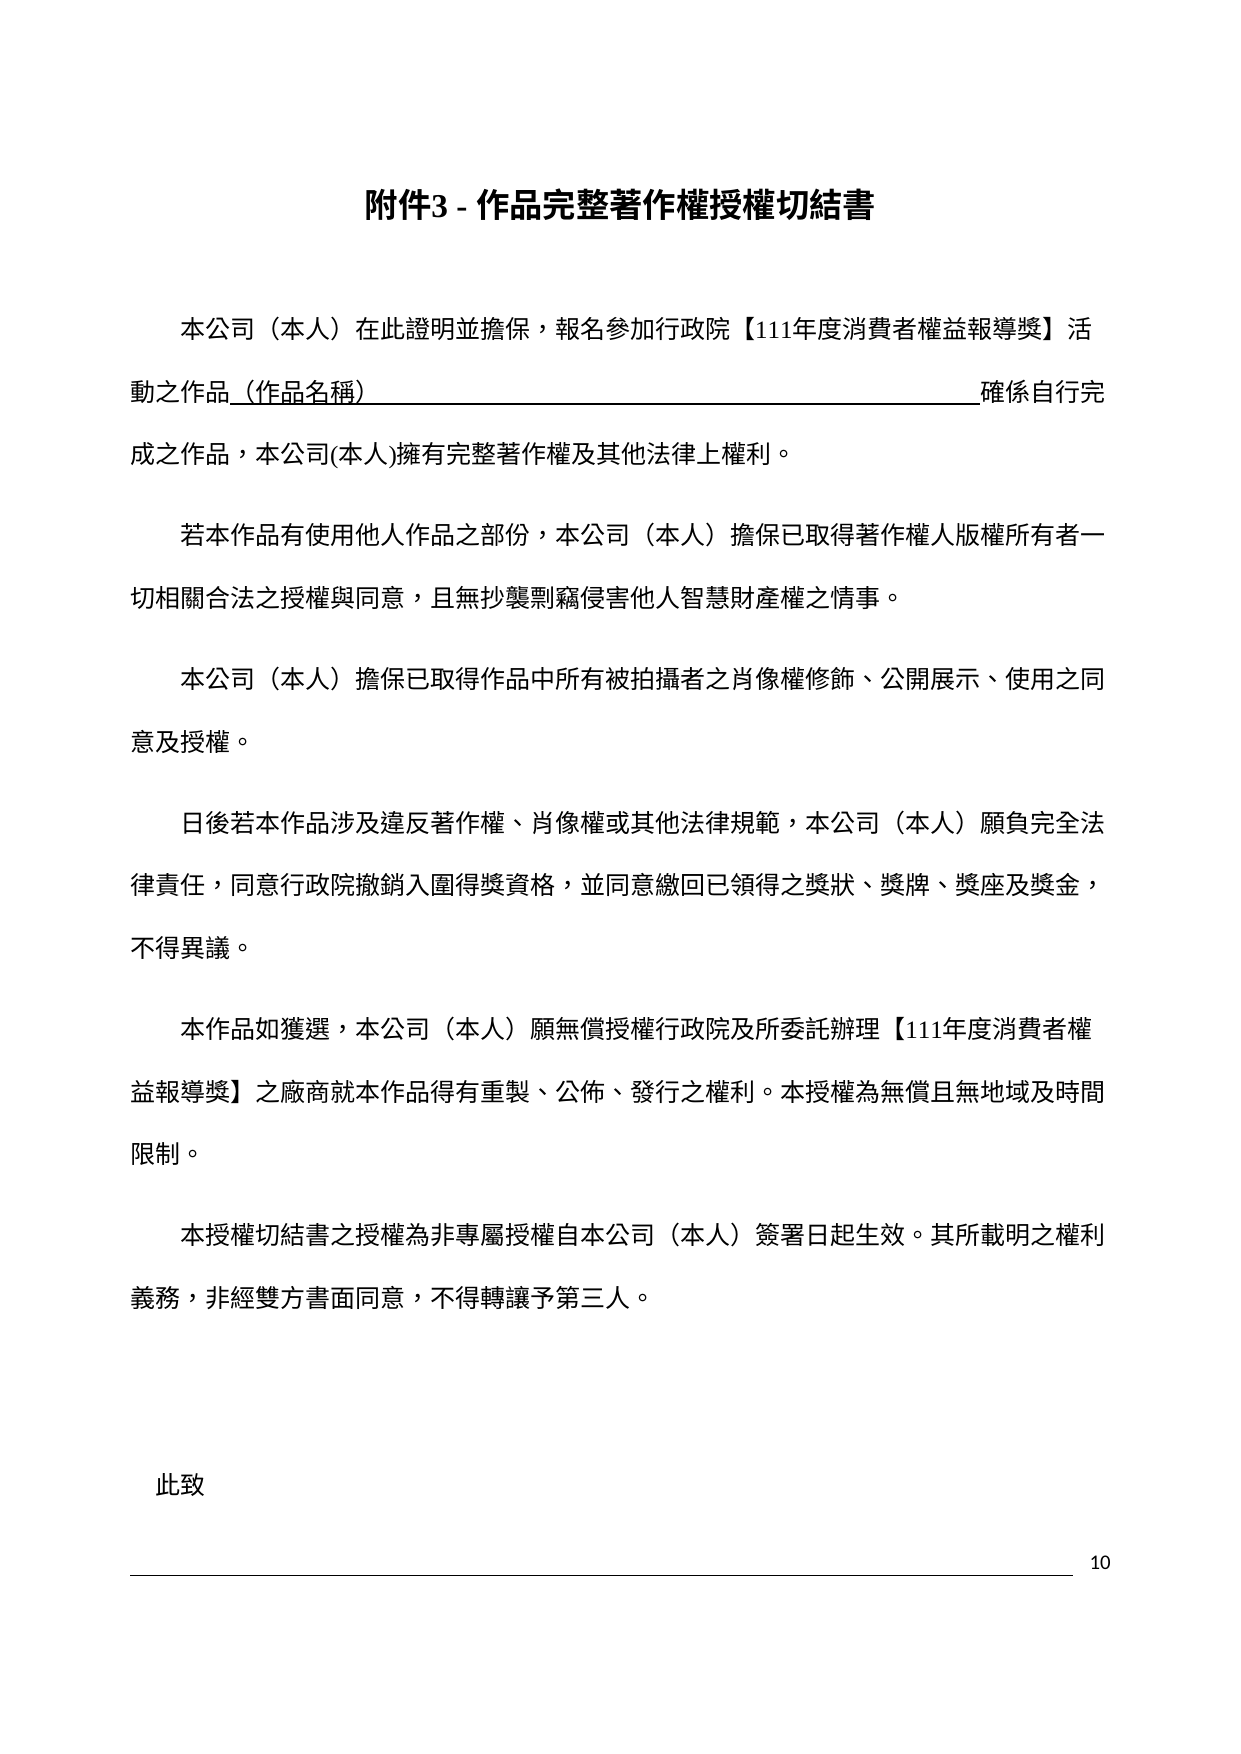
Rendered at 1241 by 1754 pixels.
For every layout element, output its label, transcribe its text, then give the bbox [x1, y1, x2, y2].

text 本公司（本人）擔保已取得作品中所有被拍攝者之肖像權修飾、公開展示、使用之同意及授權。 [130, 636, 1110, 761]
text 若本作品有使用他人作品之部份，本公司（本人）擔保已取得著作權人版權所有者一切相關合法之授權與同意，且無抄襲剽竊侵害他人智慧財產權之情事。 [130, 492, 1110, 617]
text 本作品如獲選，本公司（本人）願無償授權行政院及所委託辦理【111年度消費者權益報導獎】之廠商就本作品得有重製、公佈、發行之權利。本授權為無償且無地域及時間限制。 [130, 986, 1110, 1173]
text 本授權切結書之授權為非專屬授權自本公司（本人）簽署日起生效。其所載明之權利義務，非經雙方書面同意，不得轉讓予第三人。 [130, 1192, 1110, 1317]
text 附件3 - 作品完整著作權授權切結書 [130, 161, 1110, 223]
text 本公司（本人）在此證明並擔保，報名參加行政院【111年度消費者權益報導獎】活動之作品（作品名稱） 確係自行完成之作品，本公司(本人)擁有完整著作權及其他法律上權利。 [130, 286, 1110, 473]
text 此致 [130, 1442, 1110, 1505]
text 日後若本作品涉及違反著作權、肖像權或其他法律規範，本公司（本人）願負完全法律責任，同意行政院撤銷入圍得獎資格，並同意繳回已領得之獎狀、獎牌、獎座及獎金，不得異議。 [130, 780, 1110, 967]
